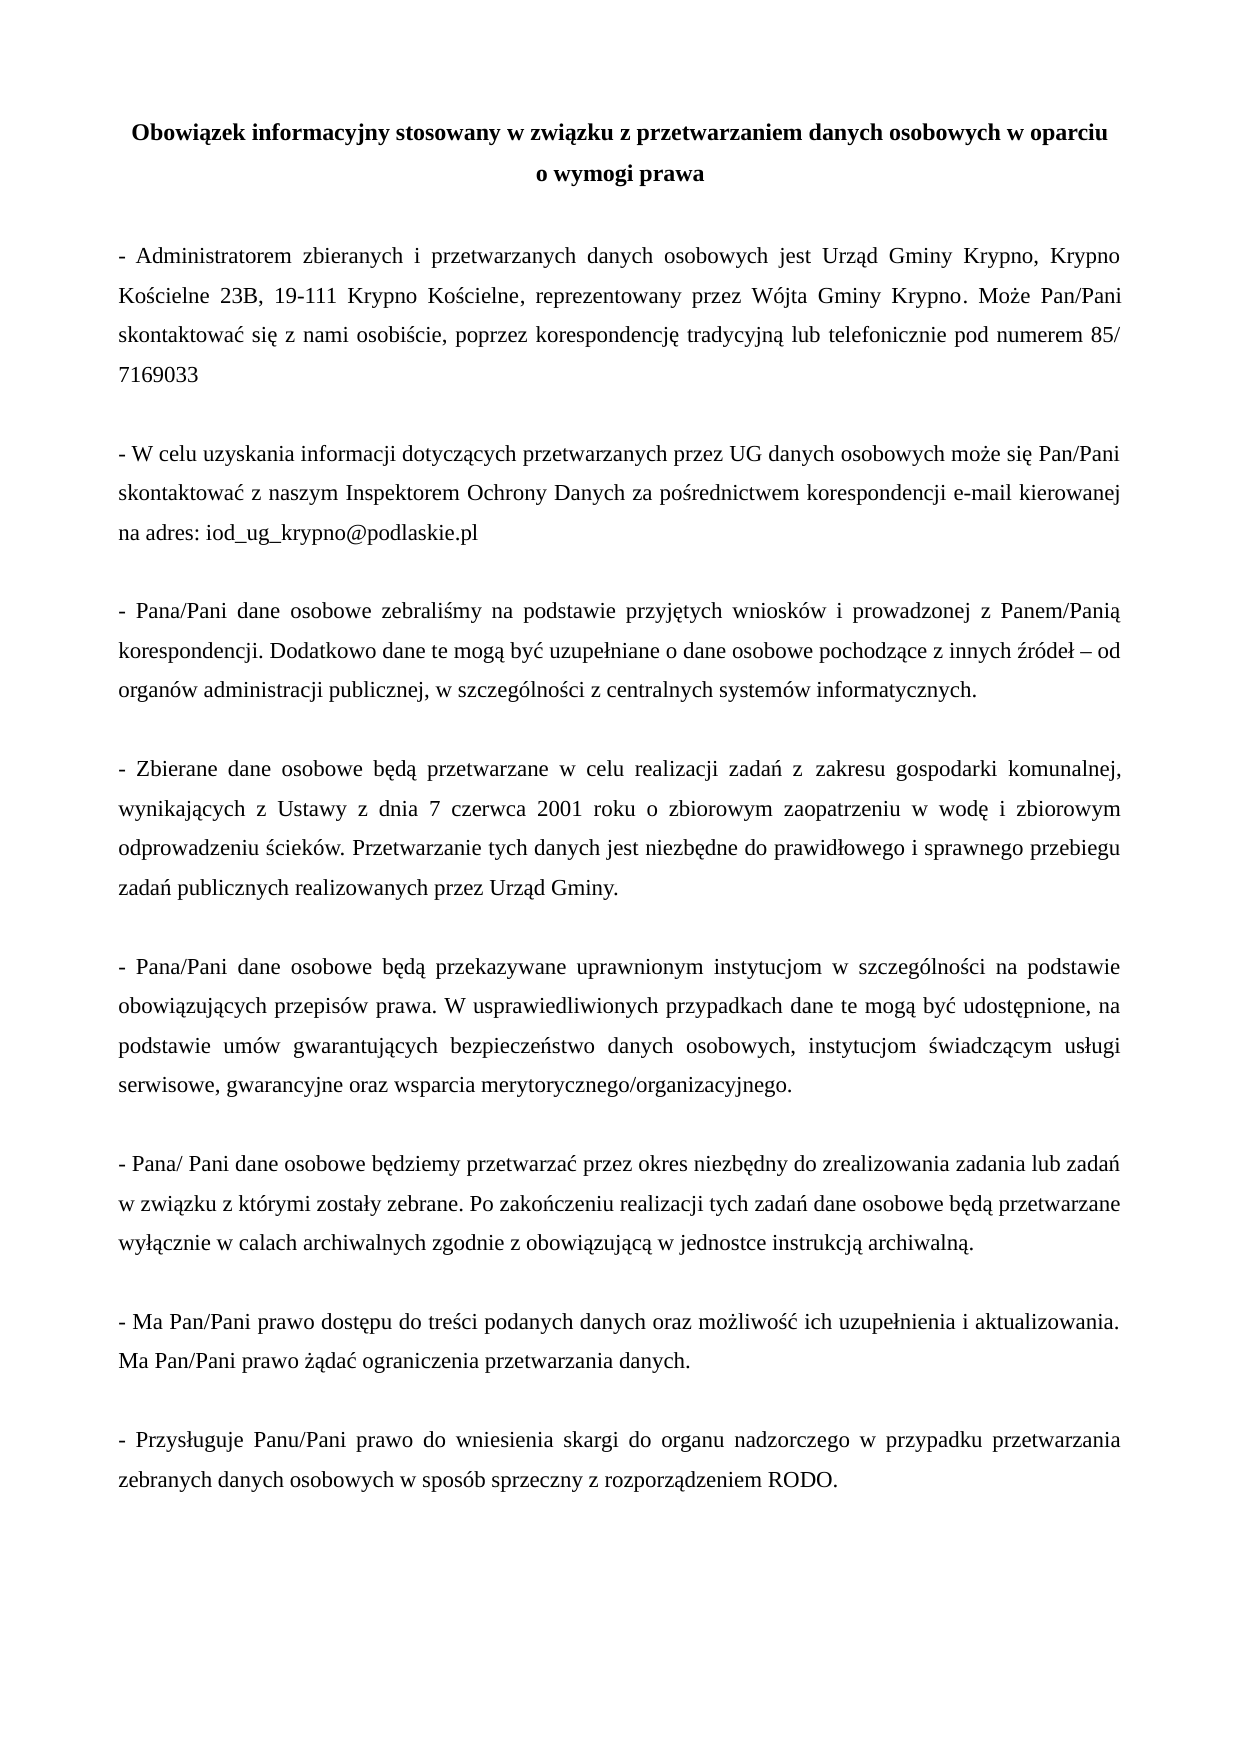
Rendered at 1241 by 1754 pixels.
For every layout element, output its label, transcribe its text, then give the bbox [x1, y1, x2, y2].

text - Administratorem zbieranych i przetwarzanych danych osobowych jest Urząd Gminy Krypno, Krypno Kościelne 23B, 19-111 Krypno Kościelne, reprezentowany przez Wójta Gminy Krypno. Może Pan/Pani skontaktować się z nami osobiście, poprzez korespondencję tradycyjną lub telefonicznie pod numerem 85/ 7169033 [118, 242, 1122, 387]
text - Ma Pan/Pani prawo dostępu do treści podanych danych oraz możliwość ich uzupełnienia i aktualizowania. Ma Pan/Pani prawo żądać ograniczenia przetwarzania danych. [118, 1308, 1122, 1374]
text - Przysługuje Panu/Pani prawo do wniesienia skargi do organu nadzorczego w przypadku przetwarzania zebranych danych osobowych w sposób sprzeczny z rozporządzeniem RODO. [118, 1427, 1122, 1492]
text - Pana/Pani dane osobowe będą przekazywane uprawnionym instytucjom w szczególności na podstawie obowiązujących przepisów prawa. W usprawiedliwionych przypadkach dane te mogą być udostępnione, na podstawie umów gwarantujących bezpieczeństwo danych osobowych, instytucjom świadczącym usługi serwisowe, gwarancyjne oraz wsparcia merytorycznego/organizacyjnego. [118, 953, 1122, 1098]
text - Pana/Pani dane osobowe zebraliśmy na podstawie przyjętych wniosków i prowadzonej z Panem/Panią korespondencji. Dodatkowo dane te mogą być uzupełniane o dane osobowe pochodzące z innych źródeł – od organów administracji publicznej, w szczególności z centralnych systemów informatycznych. [118, 597, 1122, 703]
text Obowiązek informacyjny stosowany w związku z przetwarzaniem danych osobowych w oparciu o wymogi prawa [118, 118, 1122, 187]
text - Pana/ Pani dane osobowe będziemy przetwarzać przez okres niezbędny do zrealizowania zadania lub zadań w związku z którymi zostały zebrane. Po zakończeniu realizacji tych zadań dane osobowe będą przetwarzane wyłącznie w calach archiwalnych zgodnie z obowiązującą w jednostce instrukcją archiwalną. [118, 1150, 1122, 1256]
text - Zbierane dane osobowe będą przetwarzane w celu realizacji zadań z zakresu gospodarki komunalnej, wynikających z Ustawy z dnia 7 czerwca 2001 roku o zbiorowym zaopatrzeniu w wodę i zbiorowym odprowadzeniu ścieków. Przetwarzanie tych danych jest niezbędne do prawidłowego i sprawnego przebiegu zadań publicznych realizowanych przez Urząd Gminy. [118, 755, 1122, 900]
text - W celu uzyskania informacji dotyczących przetwarzanych przez UG danych osobowych może się Pan/Pani skontaktować z naszym Inspektorem Ochrony Danych za pośrednictwem korespondencji e-mail kierowanej na adres: iod_ug_krypno@podlaskie.pl [118, 439, 1122, 545]
